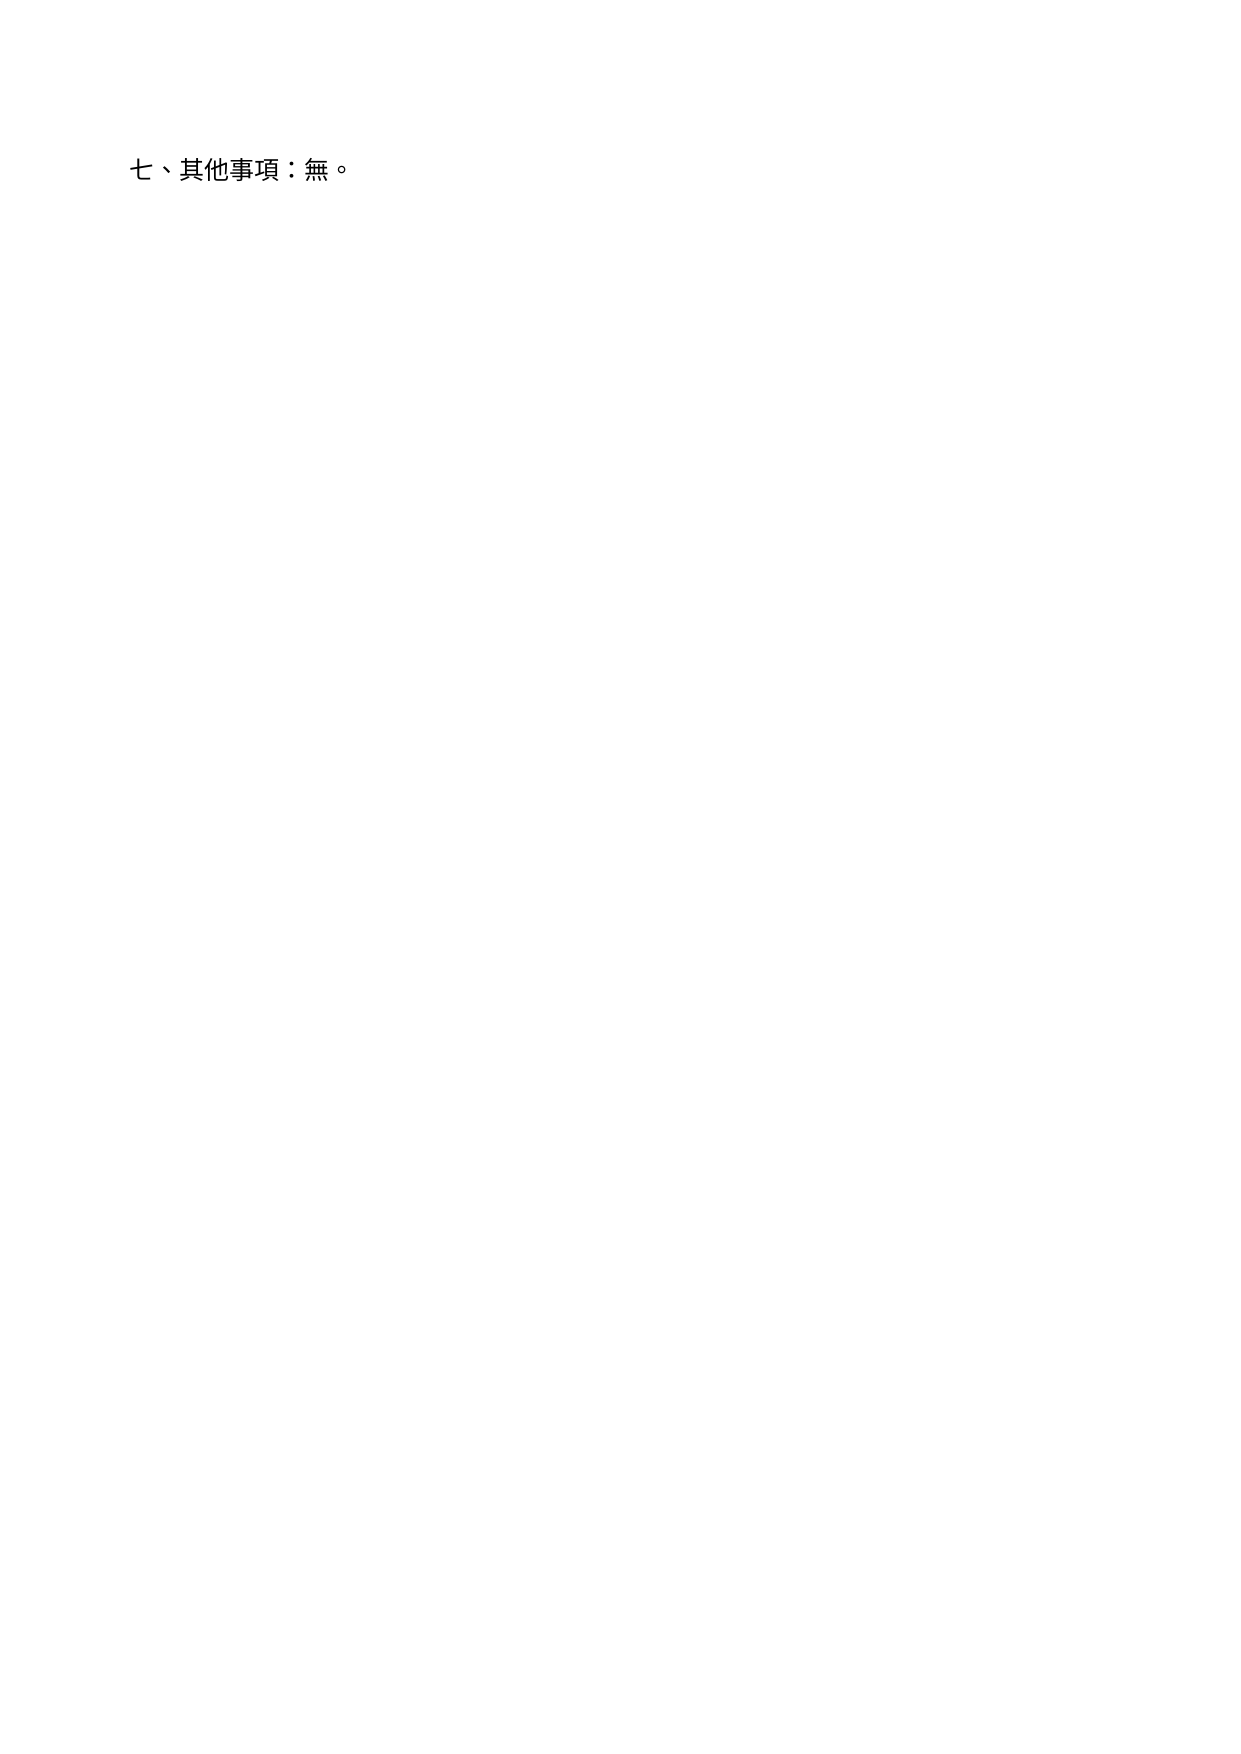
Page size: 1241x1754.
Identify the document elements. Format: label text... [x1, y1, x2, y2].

table_cell [118, 190, 1122, 252]
table_cell 七、其他事項：無。 [118, 127, 1122, 189]
